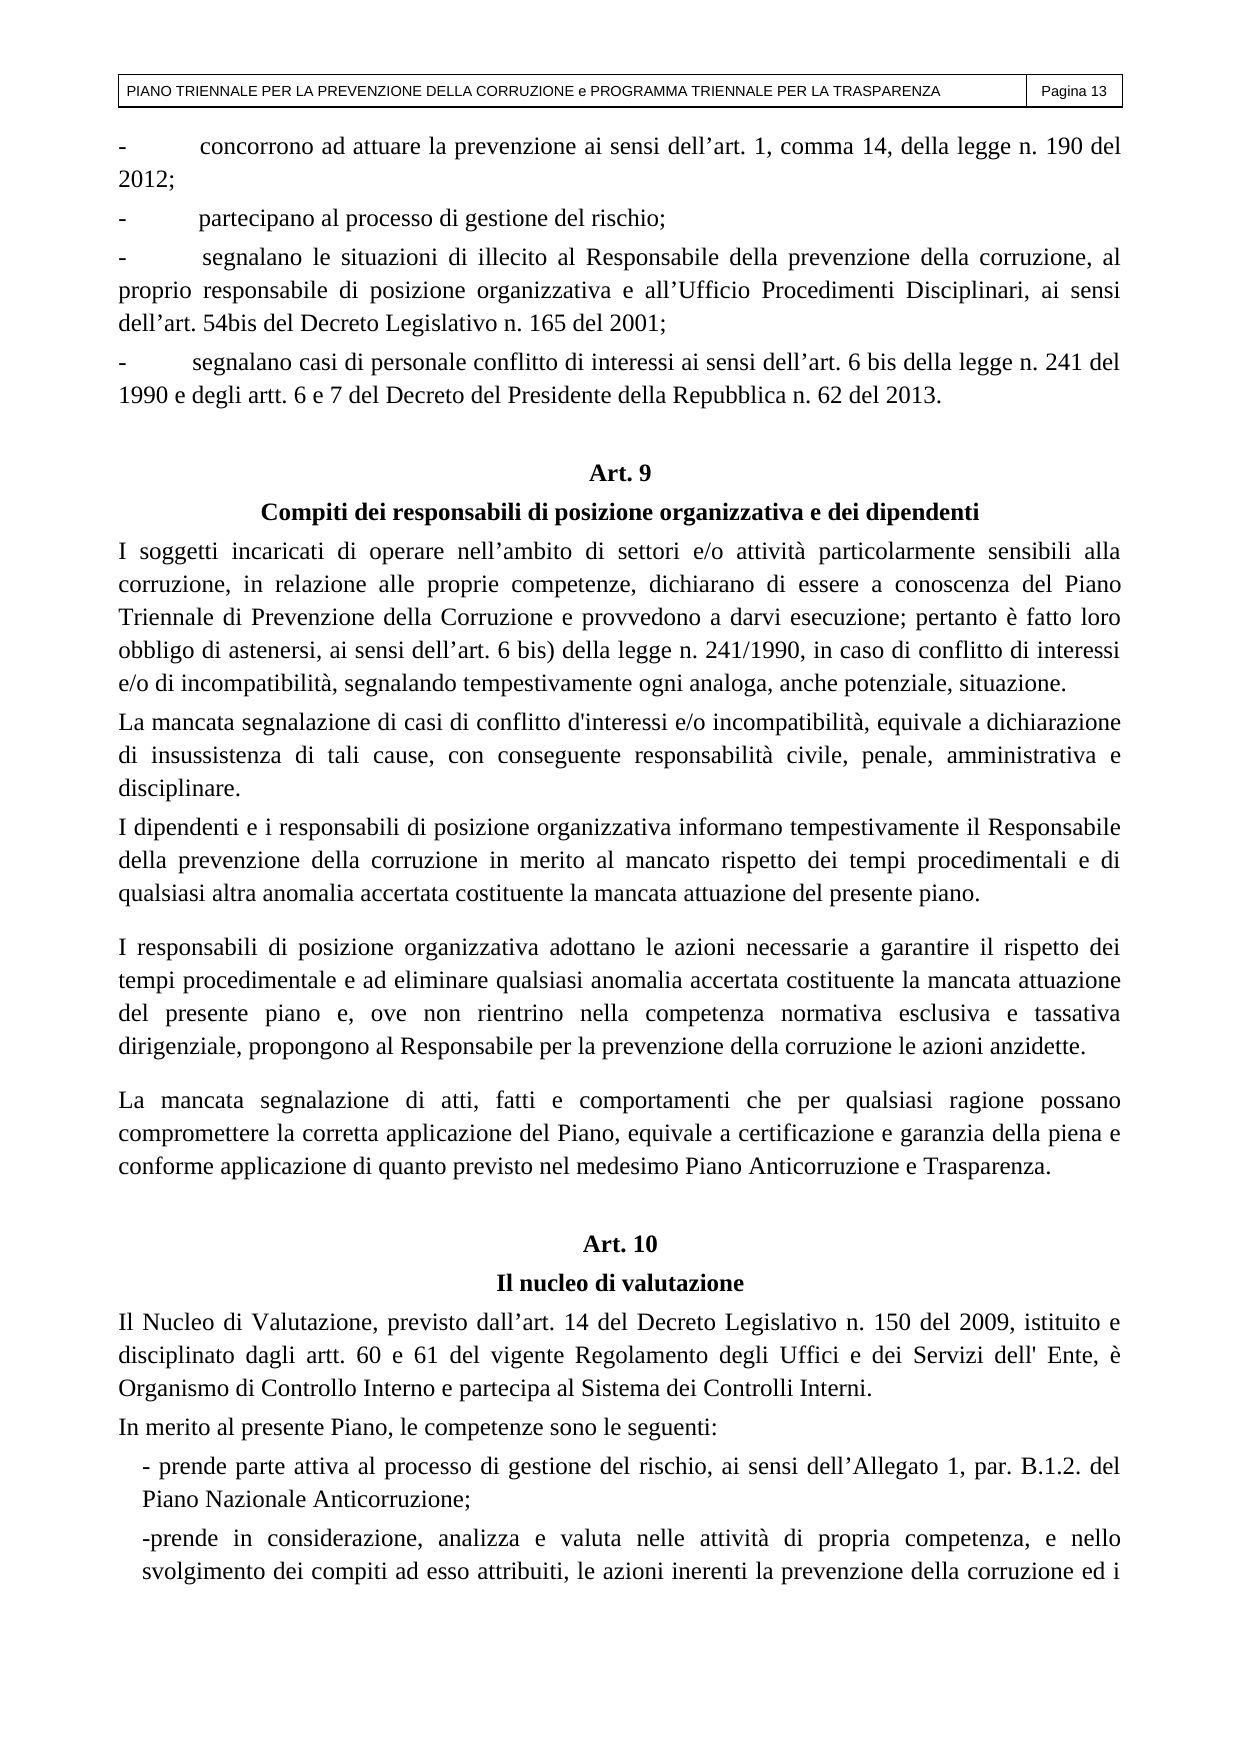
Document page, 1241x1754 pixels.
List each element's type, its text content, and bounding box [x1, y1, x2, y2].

text I soggetti incaricati di operare nell’ambito di settori e/o attività particolarmente sensibili alla corruzione, in relazione alle proprie competenze, dichiarano di essere a conoscenza del Piano Triennale di Prevenzione della Corruzione e provvedono a darvi esecuzione; pertanto è fatto loro obbligo di astenersi, ai sensi dell’art. 6 bis) della legge n. 241/1990, in caso di conflitto di interessi e/o di incompatibilità, segnalando tempestivamente ogni analoga, anche potenziale, situazione. [118, 536, 1122, 697]
text -prende in considerazione, analizza e valuta nelle attività di propria competenza, e nello svolgimento dei compiti ad esso attribuiti, le azioni inerenti la prevenzione della corruzione ed i [142, 1523, 1122, 1584]
text Compiti dei responsabili di posizione organizzativa e dei dipendenti [118, 497, 1122, 526]
text La mancata segnalazione di atti, fatti e comportamenti che per qualsiasi ragione possano compromettere la corretta applicazione del Piano, equivale a certificazione e garanzia della piena e conforme applicazione di quanto previsto nel medesimo Piano Anticorruzione e Trasparenza. [118, 1085, 1122, 1180]
text In merito al presente Piano, le competenze sono le seguenti: [118, 1412, 1122, 1441]
text Art. 9 [118, 458, 1122, 487]
text I responsabili di posizione organizzativa adottano le azioni necessarie a garantire il rispetto dei tempi procedimentale e ad eliminare qualsiasi anomalia accertata costituente la mancata attuazione del presente piano e, ove non rientrino nella competenza normativa esclusiva e tassativa dirigenziale, propongono al Responsabile per la prevenzione della corruzione le azioni anzidette. [118, 932, 1122, 1060]
text Il Nucleo di Valutazione, previsto dall’art. 14 del Decreto Legislativo n. 150 del 2009, istituito e disciplinato dagli artt. 60 e 61 del vigente Regolamento degli Uffici e dei Servizi dell' Ente, è Organismo di Controllo Interno e partecipa al Sistema dei Controlli Interni. [118, 1307, 1122, 1402]
text La mancata segnalazione di casi di conflitto d'interessi e/o incompatibilità, equivale a dichiarazione di insussistenza di tali cause, con conseguente responsabilità civile, penale, amministrativa e disciplinare. [118, 707, 1122, 802]
list segnalano casi di personale conflitto di interessi ai sensi dell’art. 6 bis della legge n. 241 del 1990 e degli artt. 6 e 7 del Decreto del Presidente della Repubblica n. 62 del 2013. [118, 347, 1122, 409]
text Art. 10 [118, 1229, 1122, 1258]
text I dipendenti e i responsabili di posizione organizzativa informano tempestivamente il Responsabile della prevenzione della corruzione in merito al mancato rispetto dei tempi procedimentali e di qualsiasi altra anomalia accertata costituente la mancata attuazione del presente piano. [118, 812, 1122, 907]
text - prende parte attiva al processo di gestione del rischio, ai sensi dell’Allegato 1, par. B.1.2. del Piano Nazionale Anticorruzione; [142, 1451, 1122, 1513]
list segnalano le situazioni di illecito al Responsabile della prevenzione della corruzione, al proprio responsabile di posizione organizzativa e all’Ufficio Procedimenti Disciplinari, ai sensi dell’art. 54bis del Decreto Legislativo n. 165 del 2001; [118, 242, 1122, 337]
list partecipano al processo di gestione del rischio; [118, 203, 1122, 232]
text Il nucleo di valutazione [118, 1268, 1122, 1297]
list concorrono ad attuare la prevenzione ai sensi dell’art. 1, comma 14, della legge n. 190 del 2012; [118, 131, 1122, 193]
